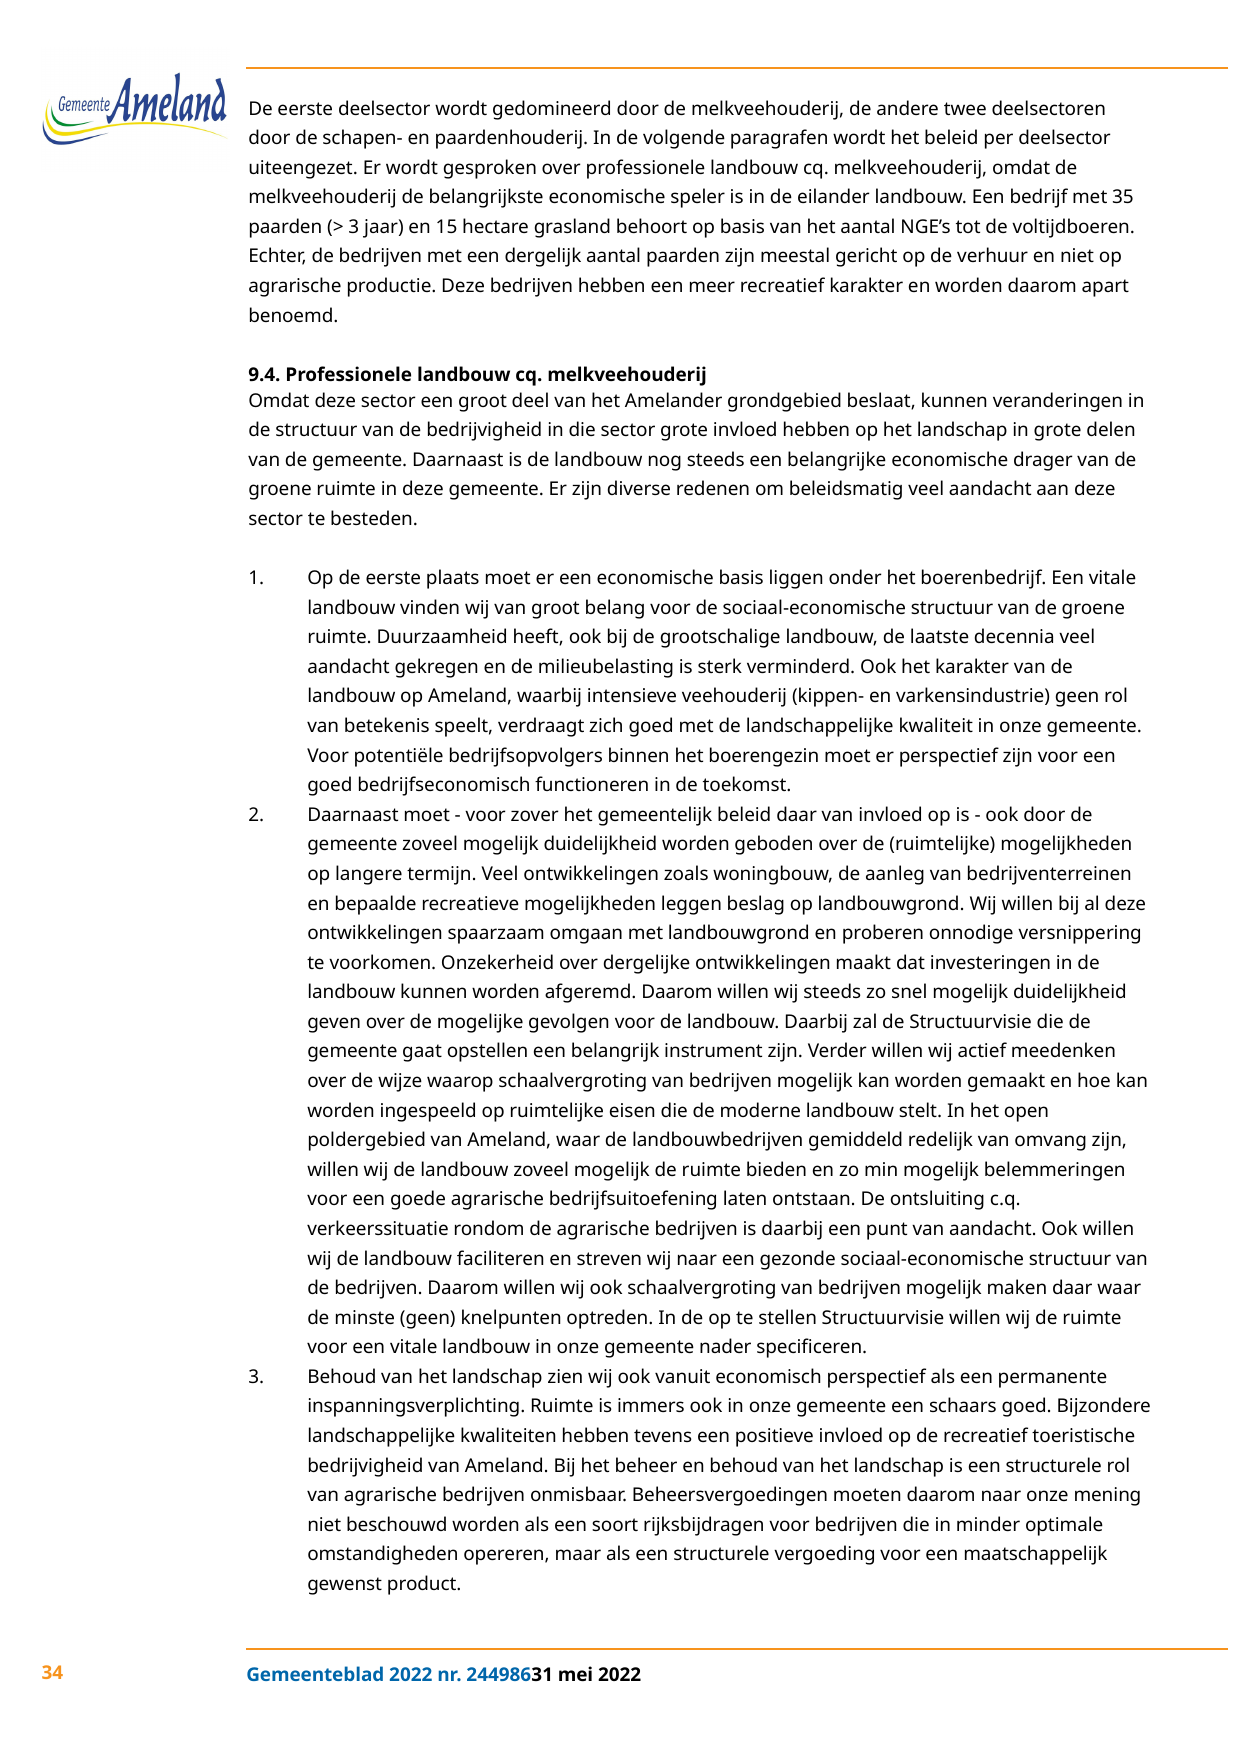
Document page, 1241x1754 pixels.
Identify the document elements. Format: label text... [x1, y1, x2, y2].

text 9.4. Professionele landbouw cq. melkveehouderij [248, 361, 1152, 387]
list Daarnaast moet - voor zover het gemeentelijk beleid daar van invloed op is - ook door de gemeente zoveel mogelijk duidelijkheid worden geboden over de (ruimtelijke) mogelijkheden op langere termijn. Veel ontwikkelingen zoals woningbouw, de aanleg van bedrijventerreinen en bepaalde recreatieve mogelijkheden leggen beslag op landbouwgrond. Wij willen bij al deze ontwikkelingen spaarzaam omgaan met landbouwgrond en proberen onnodige versnippering te voorkomen. Onzekerheid over dergelijke ontwikkelingen maakt dat investeringen in de landbouw kunnen worden afgeremd. Daarom willen wij steeds zo snel mogelijk duidelijkheid geven over de mogelijke gevolgen voor de landbouw. Daarbij zal de Structuurvisie die de gemeente gaat opstellen een belangrijk instrument zijn. Verder willen wij actief meedenken over de wijze waarop schaalvergroting van bedrijven mogelijk kan worden gemaakt en hoe kan worden ingespeeld op ruimtelijke eisen die de moderne landbouw stelt. In het open poldergebied van Ameland, waar de landbouwbedrijven gemiddeld redelijk van omvang zijn, willen wij de landbouw zoveel mogelijk de ruimte bieden en zo min mogelijk belemmeringen voor een goede agrarische bedrijfsuitoefening laten ontstaan. De ontsluiting c.q. verkeerssituatie rondom de agrarische bedrijven is daarbij een punt van aandacht. Ook willen wij de landbouw faciliteren en streven wij naar een gezonde sociaal-economische structuur van de bedrijven. Daarom willen wij ook schaalvergroting van bedrijven mogelijk maken daar waar de minste (geen) knelpunten optreden. In de op te stellen Structuurvisie willen wij de ruimte voor een vitale landbouw in onze gemeente nader specificeren. [248, 801, 1152, 1359]
list Behoud van het landschap zien wij ook vanuit economisch perspectief als een permanente inspanningsverplichting. Ruimte is immers ook in onze gemeente een schaars goed. Bijzondere landschappelijke kwaliteiten hebben tevens een positieve invloed op de recreatief toeristische bedrijvigheid van Ameland. Bij het beheer en behoud van het landschap is een structurele rol van agrarische bedrijven onmisbaar. Beheersvergoedingen moeten daarom naar onze mening niet beschouwd worden als een soort rijksbijdragen voor bedrijven die in minder optimale omstandigheden opereren, maar als een structurele vergoeding voor een maatschappelijk gewenst product. [248, 1363, 1152, 1596]
text De eerste deelsector wordt gedomineerd door de melkveehouderij, de andere twee deelsectoren door de schapen- en paardenhouderij. In de volgende paragrafen wordt het beleid per deelsector uiteengezet. Er wordt gesproken over professionele landbouw cq. melkveehouderij, omdat de melkveehouderij de belangrijkste economische speler is in de eilander landbouw. Een bedrijf met 35 paarden (> 3 jaar) en 15 hectare grasland behoort op basis van het aantal NGE’s tot de voltijdboeren. Echter, de bedrijven met een dergelijk aantal paarden zijn meestal gericht op de verhuur en niet op agrarische productie. Deze bedrijven hebben een meer recreatief karakter en worden daarom apart benoemd. [248, 95, 1152, 328]
text Omdat deze sector een groot deel van het Amelander grondgebied beslaat, kunnen veranderingen in de structuur van de bedrijvigheid in die sector grote invloed hebben op het landschap in grote delen van de gemeente. Daarnaast is de landbouw nog steeds een belangrijke economische drager van de groene ruimte in deze gemeente. Er zijn diverse redenen om beleidsmatig veel aandacht aan deze sector te besteden. [248, 387, 1152, 531]
picture [41, 47, 231, 172]
list Op de eerste plaats moet er een economische basis liggen onder het boerenbedrijf. Een vitale landbouw vinden wij van groot belang voor de sociaal-economische structuur van de groene ruimte. Duurzaamheid heeft, ook bij de grootschalige landbouw, de laatste decennia veel aandacht gekregen en de milieubelasting is sterk verminderd. Ook het karakter van de landbouw op Ameland, waarbij intensieve veehouderij (kippen- en varkensindustrie) geen rol van betekenis speelt, verdraagt zich goed met de landschappelijke kwaliteit in onze gemeente. Voor potentiële bedrijfsopvolgers binnen het boerengezin moet er perspectief zijn voor een goed bedrijfseconomisch functioneren in de toekomst. [248, 564, 1152, 797]
